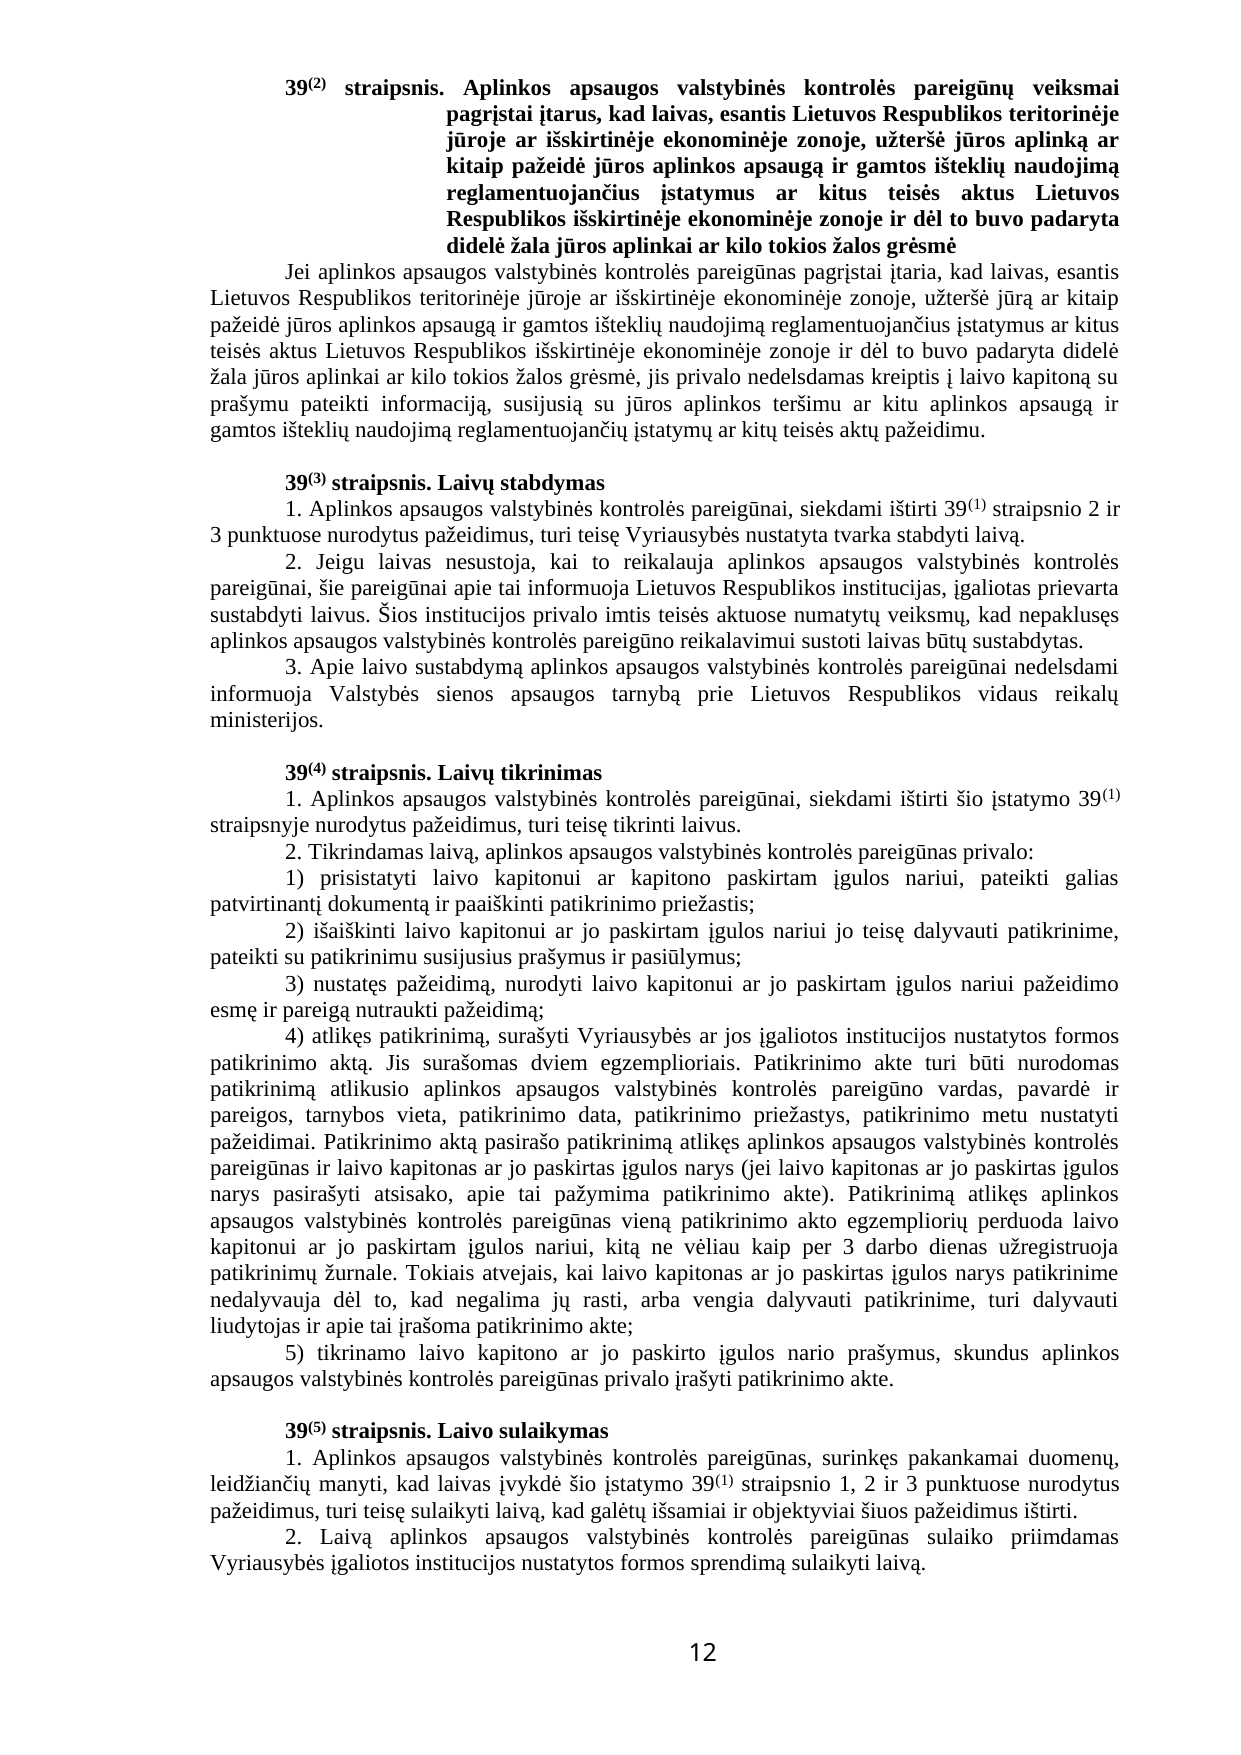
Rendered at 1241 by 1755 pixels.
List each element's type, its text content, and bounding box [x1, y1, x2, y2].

text 39(2) straipsnis. Aplinkos apsaugos valstybinės kontrolės pareigūnų veiksmai pagrįstai įtarus, kad laivas, esantis Lietuvos Respublikos teritorinėje jūroje ar išskirtinėje ekonominėje zonoje, užteršė jūros aplinką ar kitaip pažeidė jūros aplinkos apsaugą ir gamtos išteklių naudojimą reglamentuojančius įstatymus ar kitus teisės aktus Lietuvos Respublikos išskirtinėje ekonominėje zonoje ir dėl to buvo padaryta didelė žala jūros aplinkai ar kilo tokios žalos grėsmė [285, 73, 1120, 258]
text 2. Tikrindamas laivą, aplinkos apsaugos valstybinės kontrolės pareigūnas privalo: [210, 838, 1120, 864]
text Jei aplinkos apsaugos valstybinės kontrolės pareigūnas pagrįstai įtaria, kad laivas, esantis Lietuvos Respublikos teritorinėje jūroje ar išskirtinėje ekonominėje zonoje, užteršė jūrą ar kitaip pažeidė jūros aplinkos apsaugą ir gamtos išteklių naudojimą reglamentuojančius įstatymus ar kitus teisės aktus Lietuvos Respublikos išskirtinėje ekonominėje zonoje ir dėl to buvo padaryta didelė žala jūros aplinkai ar kilo tokios žalos grėsmė, jis privalo nedelsdamas kreiptis į laivo kapitoną su prašymu pateikti informaciją, susijusią su jūros aplinkos teršimu ar kitu aplinkos apsaugą ir gamtos išteklių naudojimą reglamentuojančių įstatymų ar kitų teisės aktų pažeidimu. [210, 258, 1120, 442]
text 39(5) straipsnis. Laivo sulaikymas [210, 1418, 1120, 1444]
text 1. Aplinkos apsaugos valstybinės kontrolės pareigūnai, siekdami ištirti šio įstatymo 39(1) straipsnyje nurodytus pažeidimus, turi teisę tikrinti laivus. [210, 785, 1120, 838]
text 5) tikrinamo laivo kapitono ar jo paskirto įgulos nario prašymus, skundus aplinkos apsaugos valstybinės kontrolės pareigūnas privalo įrašyti patikrinimo akte. [210, 1338, 1120, 1391]
text 2. Laivą aplinkos apsaugos valstybinės kontrolės pareigūnas sulaiko priimdamas Vyriausybės įgaliotos institucijos nustatytos formos sprendimą sulaikyti laivą. [210, 1523, 1120, 1576]
text 2) išaiškinti laivo kapitonui ar jo paskirtam įgulos nariui jo teisę dalyvauti patikrinime, pateikti su patikrinimu susijusius prašymus ir pasiūlymus; [210, 917, 1120, 969]
text 3. Apie laivo sustabdymą aplinkos apsaugos valstybinės kontrolės pareigūnai nedelsdami informuoja Valstybės sienos apsaugos tarnybą prie Lietuvos Respublikos vidaus reikalų ministerijos. [210, 653, 1120, 732]
text 3) nustatęs pažeidimą, nurodyti laivo kapitonui ar jo paskirtam įgulos nariui pažeidimo esmę ir pareigą nutraukti pažeidimą; [210, 969, 1120, 1022]
text 39(3) straipsnis. Laivų stabdymas [210, 469, 1120, 495]
text 1. Aplinkos apsaugos valstybinės kontrolės pareigūnai, siekdami ištirti 39(1) straipsnio 2 ir 3 punktuose nurodytus pažeidimus, turi teisę Vyriausybės nustatyta tvarka stabdyti laivą. [210, 495, 1120, 548]
text 4) atlikęs patikrinimą, surašyti Vyriausybės ar jos įgaliotos institucijos nustatytos formos patikrinimo aktą. Jis surašomas dviem egzemplioriais. Patikrinimo akte turi būti nurodomas patikrinimą atlikusio aplinkos apsaugos valstybinės kontrolės pareigūno vardas, pavardė ir pareigos, tarnybos vieta, patikrinimo data, patikrinimo priežastys, patikrinimo metu nustatyti pažeidimai. Patikrinimo aktą pasirašo patikrinimą atlikęs aplinkos apsaugos valstybinės kontrolės pareigūnas ir laivo kapitonas ar jo paskirtas įgulos narys (jei laivo kapitonas ar jo paskirtas įgulos narys pasirašyti atsisako, apie tai pažymima patikrinimo akte). Patikrinimą atlikęs aplinkos apsaugos valstybinės kontrolės pareigūnas vieną patikrinimo akto egzempliorių perduoda laivo kapitonui ar jo paskirtam įgulos nariui, kitą ne vėliau kaip per 3 darbo dienas užregistruoja patikrinimų žurnale. Tokiais atvejais, kai laivo kapitonas ar jo paskirtas įgulos narys patikrinime nedalyvauja dėl to, kad negalima jų rasti, arba vengia dalyvauti patikrinime, turi dalyvauti liudytojas ir apie tai įrašoma patikrinimo akte; [210, 1022, 1120, 1338]
text 1) prisistatyti laivo kapitonui ar kapitono paskirtam įgulos nariui, pateikti galias patvirtinantį dokumentą ir paaiškinti patikrinimo priežastis; [210, 864, 1120, 917]
text 2. Jeigu laivas nesustoja, kai to reikalauja aplinkos apsaugos valstybinės kontrolės pareigūnai, šie pareigūnai apie tai informuoja Lietuvos Respublikos institucijas, įgaliotas prievarta sustabdyti laivus. Šios institucijos privalo imtis teisės aktuose numatytų veiksmų, kad nepaklusęs aplinkos apsaugos valstybinės kontrolės pareigūno reikalavimui sustoti laivas būtų sustabdytas. [210, 548, 1120, 653]
text 39(4) straipsnis. Laivų tikrinimas [210, 759, 1120, 785]
text 1. Aplinkos apsaugos valstybinės kontrolės pareigūnas, surinkęs pakankamai duomenų, leidžiančių manyti, kad laivas įvykdė šio įstatymo 39(1) straipsnio 1, 2 ir 3 punktuose nurodytus pažeidimus, turi teisę sulaikyti laivą, kad galėtų išsamiai ir objektyviai šiuos pažeidimus ištirti. [210, 1444, 1120, 1523]
